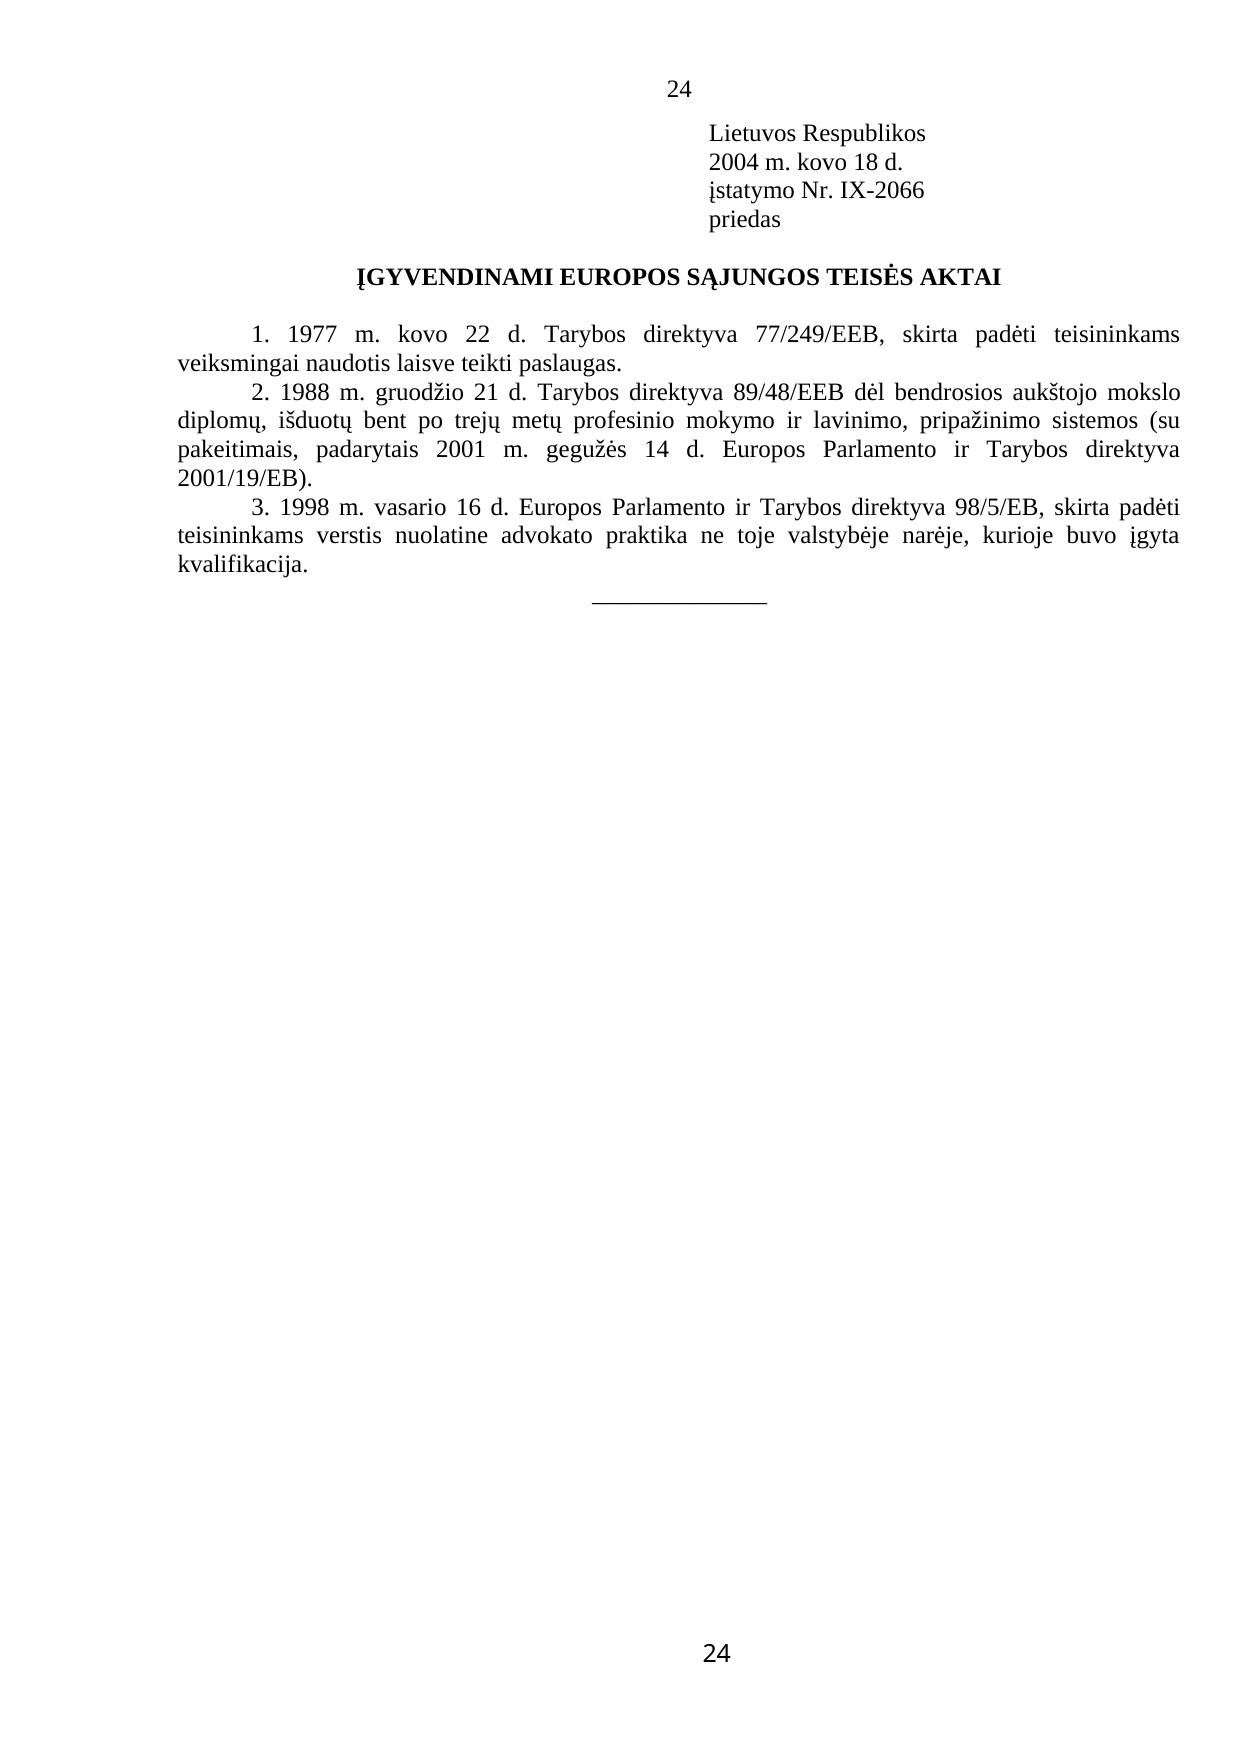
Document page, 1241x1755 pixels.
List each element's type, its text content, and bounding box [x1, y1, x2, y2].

text ĮGYVENDINAMI EUROPOS SĄJUNGOS TEISĖS AKTAI [177, 262, 1181, 291]
text įstatymo Nr. IX-2066 [177, 176, 1181, 204]
text 2. 1988 m. gruodžio 21 d. Tarybos direktyva 89/48/EEB dėl bendrosios aukštojo mokslo diplomų, išduotų bent po trejų metų profesinio mokymo ir lavinimo, pripažinimo sistemos (su pakeitimais, padarytais 2001 m. gegužės 14 d. Europos Parlamento ir Tarybos direktyva 2001/19/EB). [177, 377, 1181, 492]
text ______________ [177, 578, 1181, 607]
text Lietuvos Respublikos [177, 118, 1181, 147]
text 3. 1998 m. vasario 16 d. Europos Parlamento ir Tarybos direktyva 98/5/EB, skirta padėti teisininkams verstis nuolatine advokato praktika ne toje valstybėje narėje, kurioje buvo įgyta kvalifikacija. [177, 492, 1181, 578]
text priedas [177, 204, 1181, 233]
text 1. 1977 m. kovo 22 d. Tarybos direktyva 77/249/EEB, skirta padėti teisininkams veiksmingai naudotis laisve teikti paslaugas. [177, 319, 1181, 377]
text 2004 m. kovo 18 d. [177, 147, 1181, 176]
